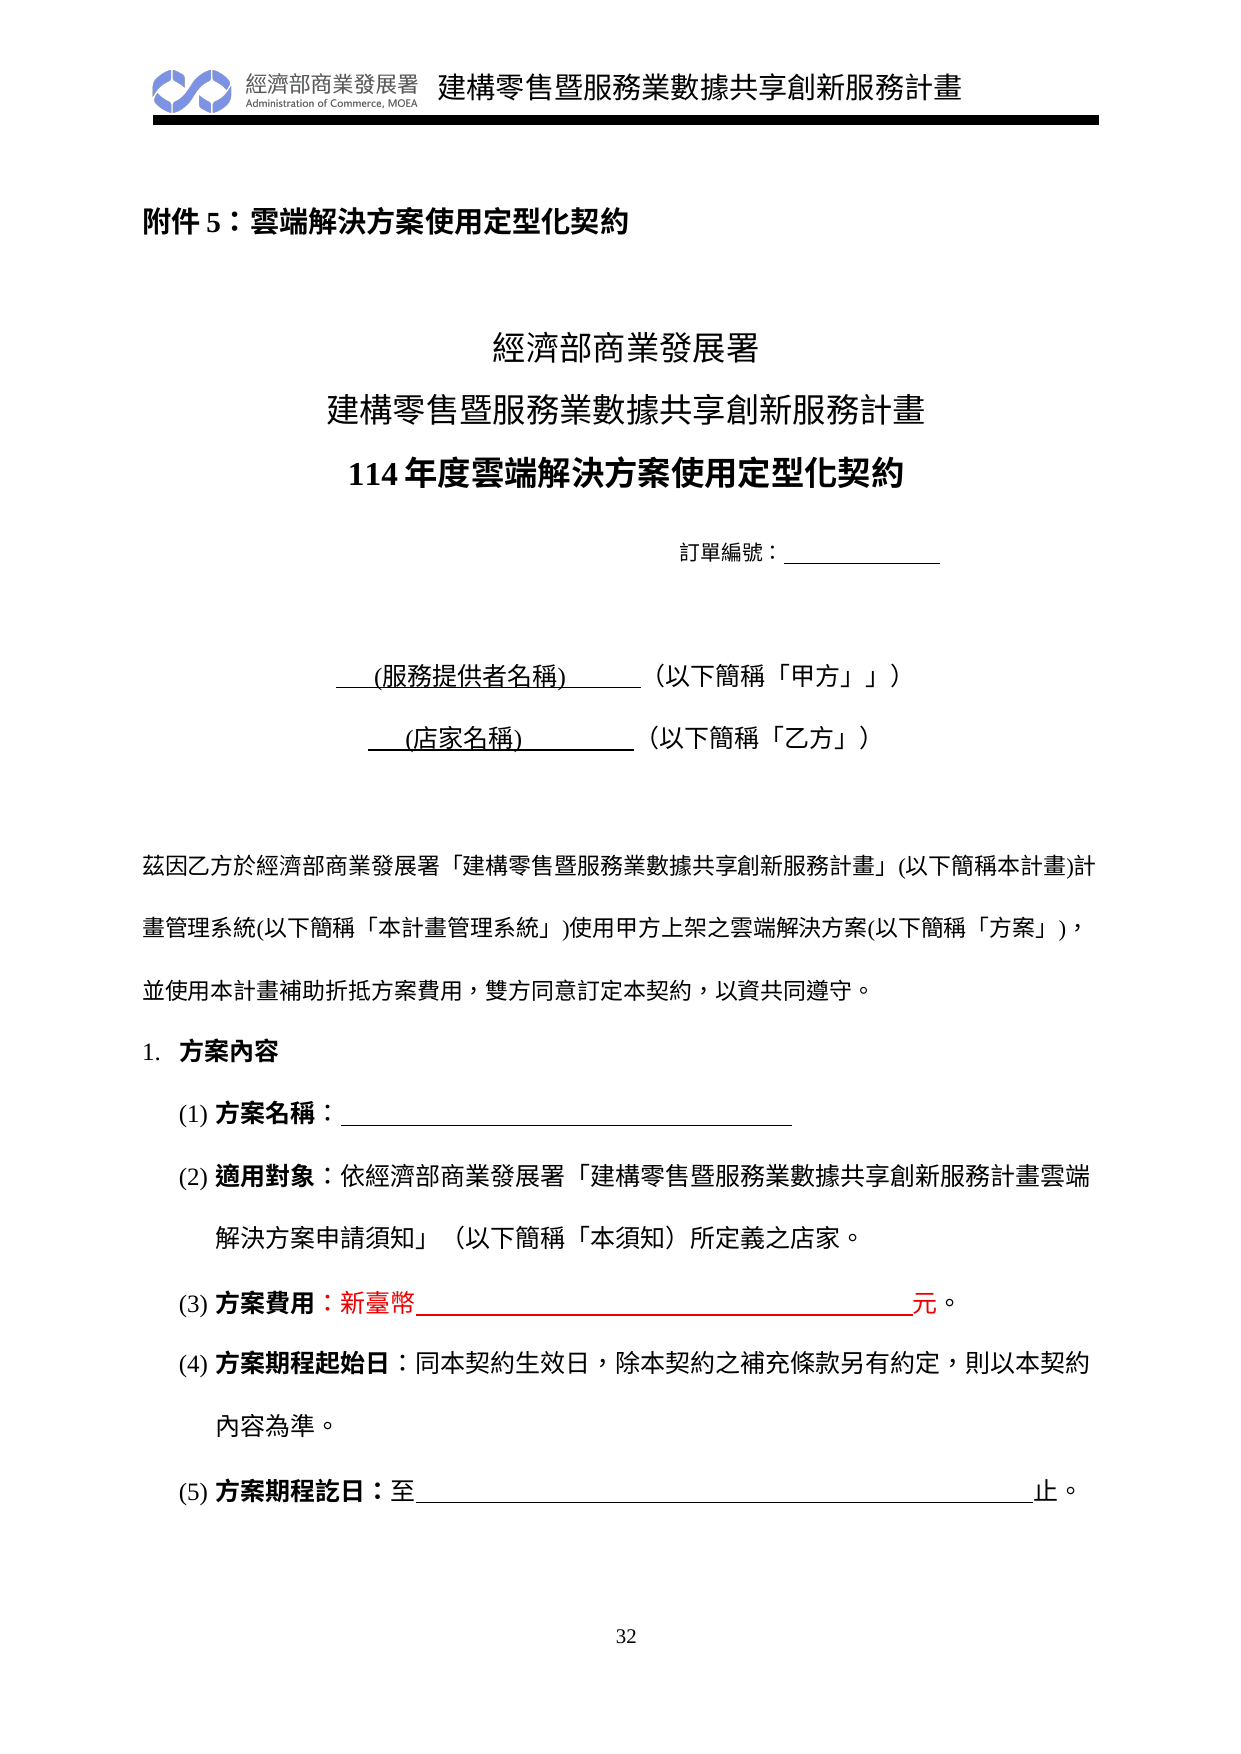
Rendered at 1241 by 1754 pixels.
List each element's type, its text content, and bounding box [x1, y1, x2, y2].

list 方案期程訖日：至 止。 [208, 1447, 1110, 1510]
list 方案期程起始日：同本契約生效日，除本契約之補充條款另有約定，則以本契約內容為準。 [208, 1322, 1110, 1447]
text 訂單編號： [679, 510, 1110, 572]
text 建構零售暨服務業數據共享創新服務計畫 [142, 366, 1110, 429]
text 114年度雲端解決方案使用定型化契約 [142, 429, 1110, 491]
list 適用對象：依經濟部商業發展署「建構零售暨服務業數據共享創新服務計畫雲端解決方案申請須知」（以下簡稱「本須知）所定義之店家。 [208, 1135, 1110, 1260]
list 方案內容 [142, 1010, 1110, 1072]
text 茲因乙方於經濟部商業發展署「建構零售暨服務業數據共享創新服務計畫」(以下簡稱本計畫)計畫管理系統(以下簡稱「本計畫管理系統」)使用甲方上架之雲端解決方案(以下簡稱「方案」)，並使用本計畫補助折抵方案費用，雙方同意訂定本契約，以資共同遵守。 [142, 822, 1110, 1010]
text (服務提供者名稱) （以下簡稱「甲方」」） [142, 635, 1110, 697]
text (店家名稱) （以下簡稱「乙方」） [142, 697, 1110, 760]
text 經濟部商業發展署 [142, 304, 1110, 366]
text 附件5：雲端解決方案使用定型化契約 [142, 195, 1110, 241]
list 方案費用：新臺幣 元。 [208, 1260, 1110, 1322]
list 方案名稱： [208, 1072, 1110, 1135]
